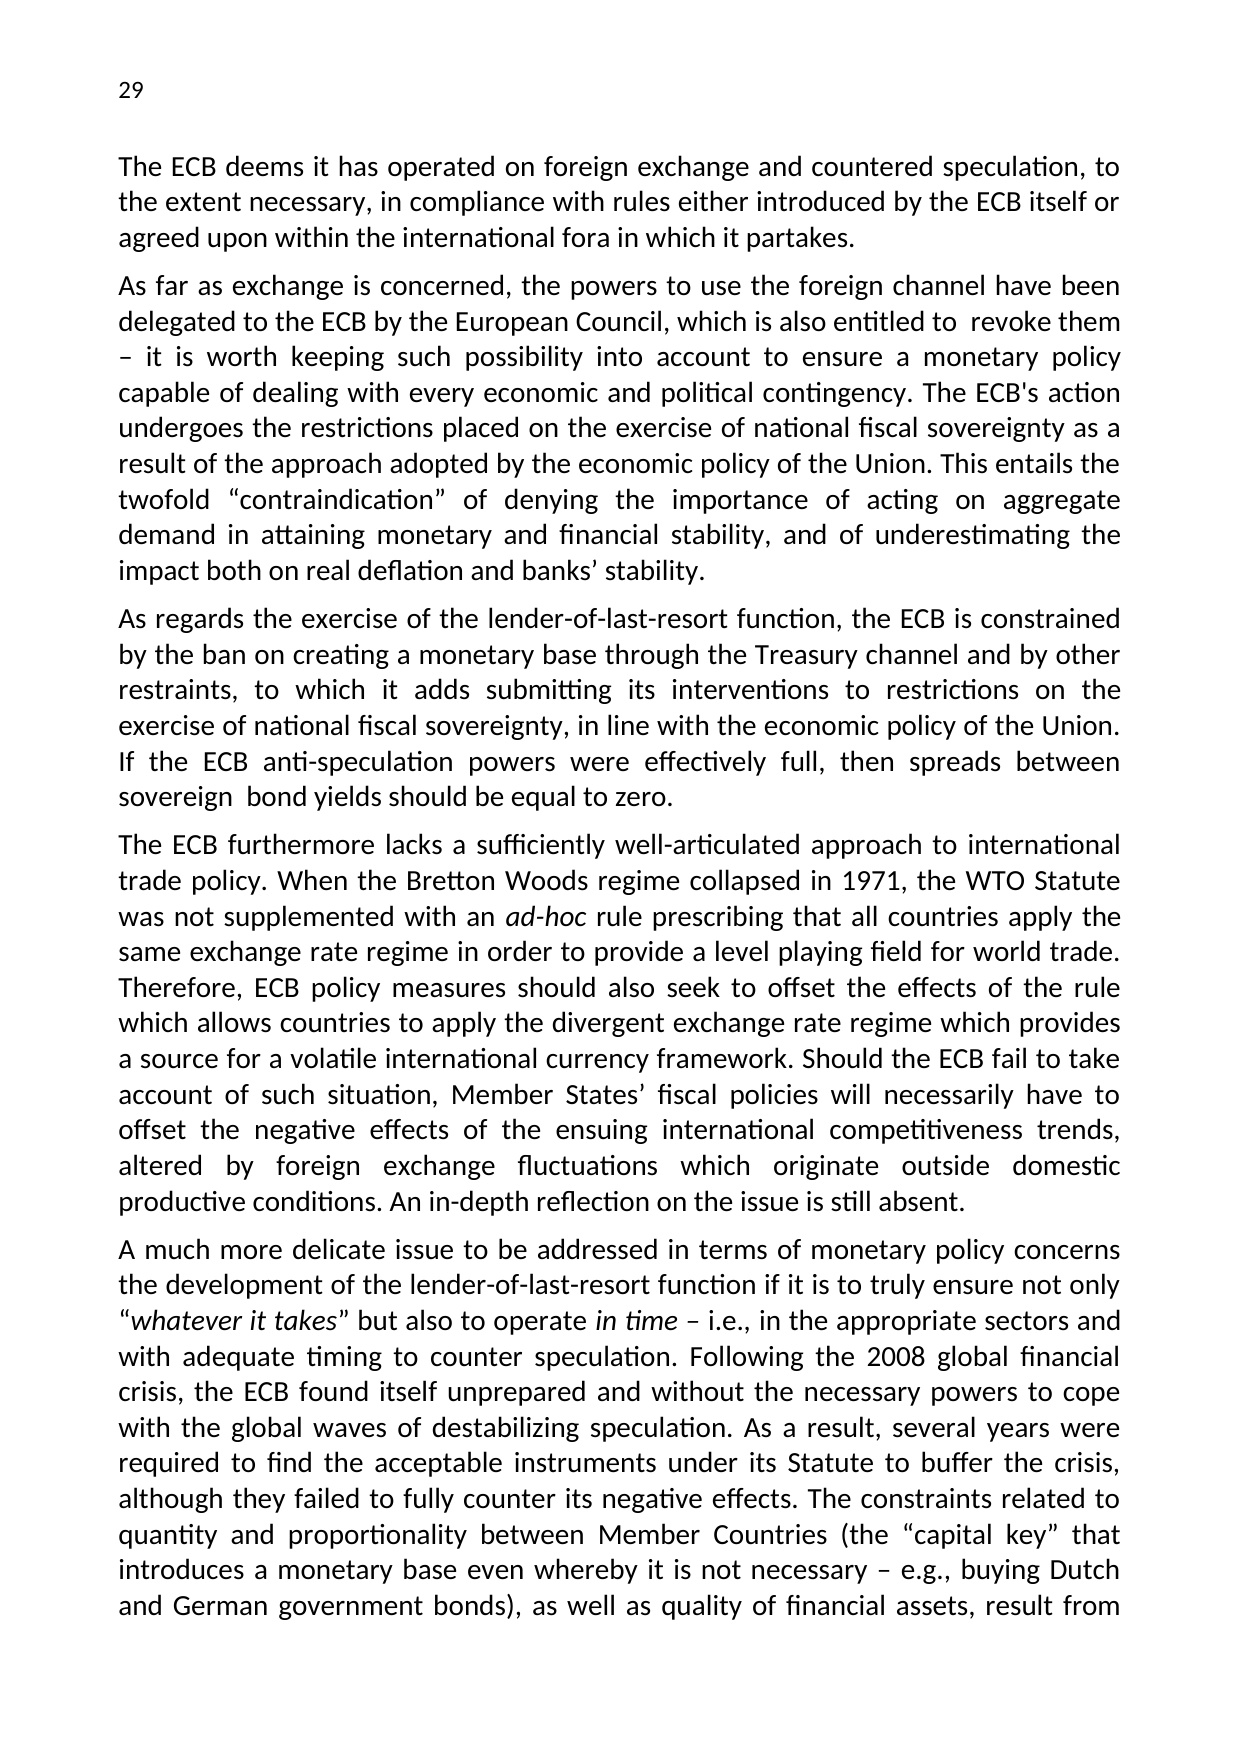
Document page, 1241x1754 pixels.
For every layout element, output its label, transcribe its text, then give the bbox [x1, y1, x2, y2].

text The ECB furthermore lacks a sufficiently well-articulated approach to international trade policy. When the Bretton Woods regime collapsed in 1971, the WTO Statute was not supplemented with an ad-hoc rule prescribing that all countries apply the same exchange rate regime in order to provide a level playing field for world trade. Therefore, ECB policy measures should also seek to offset the effects of the rule which allows countries to apply the divergent exchange rate regime which provides a source for a volatile international currency framework. Should the ECB fail to take account of such situation, Member States’ fiscal policies will necessarily have to offset the negative effects of the ensuing international competitiveness trends, altered by foreign exchange fluctuations which originate outside domestic productive conditions. An in-depth reflection on the issue is still absent. [118, 826, 1122, 1218]
text A much more delicate issue to be addressed in terms of monetary policy concerns the development of the lender-of-last-resort function if it is to truly ensure not only “whatever it takes” but also to operate in time – i.e., in the appropriate sectors and with adequate timing to counter speculation. Following the 2008 global financial crisis, the ECB found itself unprepared and without the necessary powers to cope with the global waves of destabilizing speculation. As a result, several years were required to find the acceptable instruments under its Statute to buffer the crisis, although they failed to fully counter its negative effects. The constraints related to quantity and proportionality between Member Countries (the “capital key” that introduces a monetary base even whereby it is not necessary – e.g., buying Dutch and German government bonds), as well as quality of financial assets, result from [118, 1231, 1122, 1623]
text The ECB deems it has operated on foreign exchange and countered speculation, to the extent necessary, in compliance with rules either introduced by the ECB itself or agreed upon within the international fora in which it partakes. [118, 148, 1122, 254]
text As regards the exercise of the lender-of-last-resort function, the ECB is constrained by the ban on creating a monetary base through the Treasury channel and by other restraints, to which it adds submitting its interventions to restrictions on the exercise of national fiscal sovereignty, in line with the economic policy of the Union. If the ECB anti-speculation powers were effectively full, then spreads between sovereign bond yields should be equal to zero. [118, 600, 1122, 814]
text As far as exchange is concerned, the powers to use the foreign channel have been delegated to the ECB by the European Council, which is also entitled to revoke them – it is worth keeping such possibility into account to ensure a monetary policy capable of dealing with every economic and political contingency. The ECB's action undergoes the restrictions placed on the exercise of national fiscal sovereignty as a result of the approach adopted by the economic policy of the Union. This entails the twofold “contraindication” of denying the importance of acting on aggregate demand in attaining monetary and financial stability, and of underestimating the impact both on real deflation and banks’ stability. [118, 267, 1122, 588]
